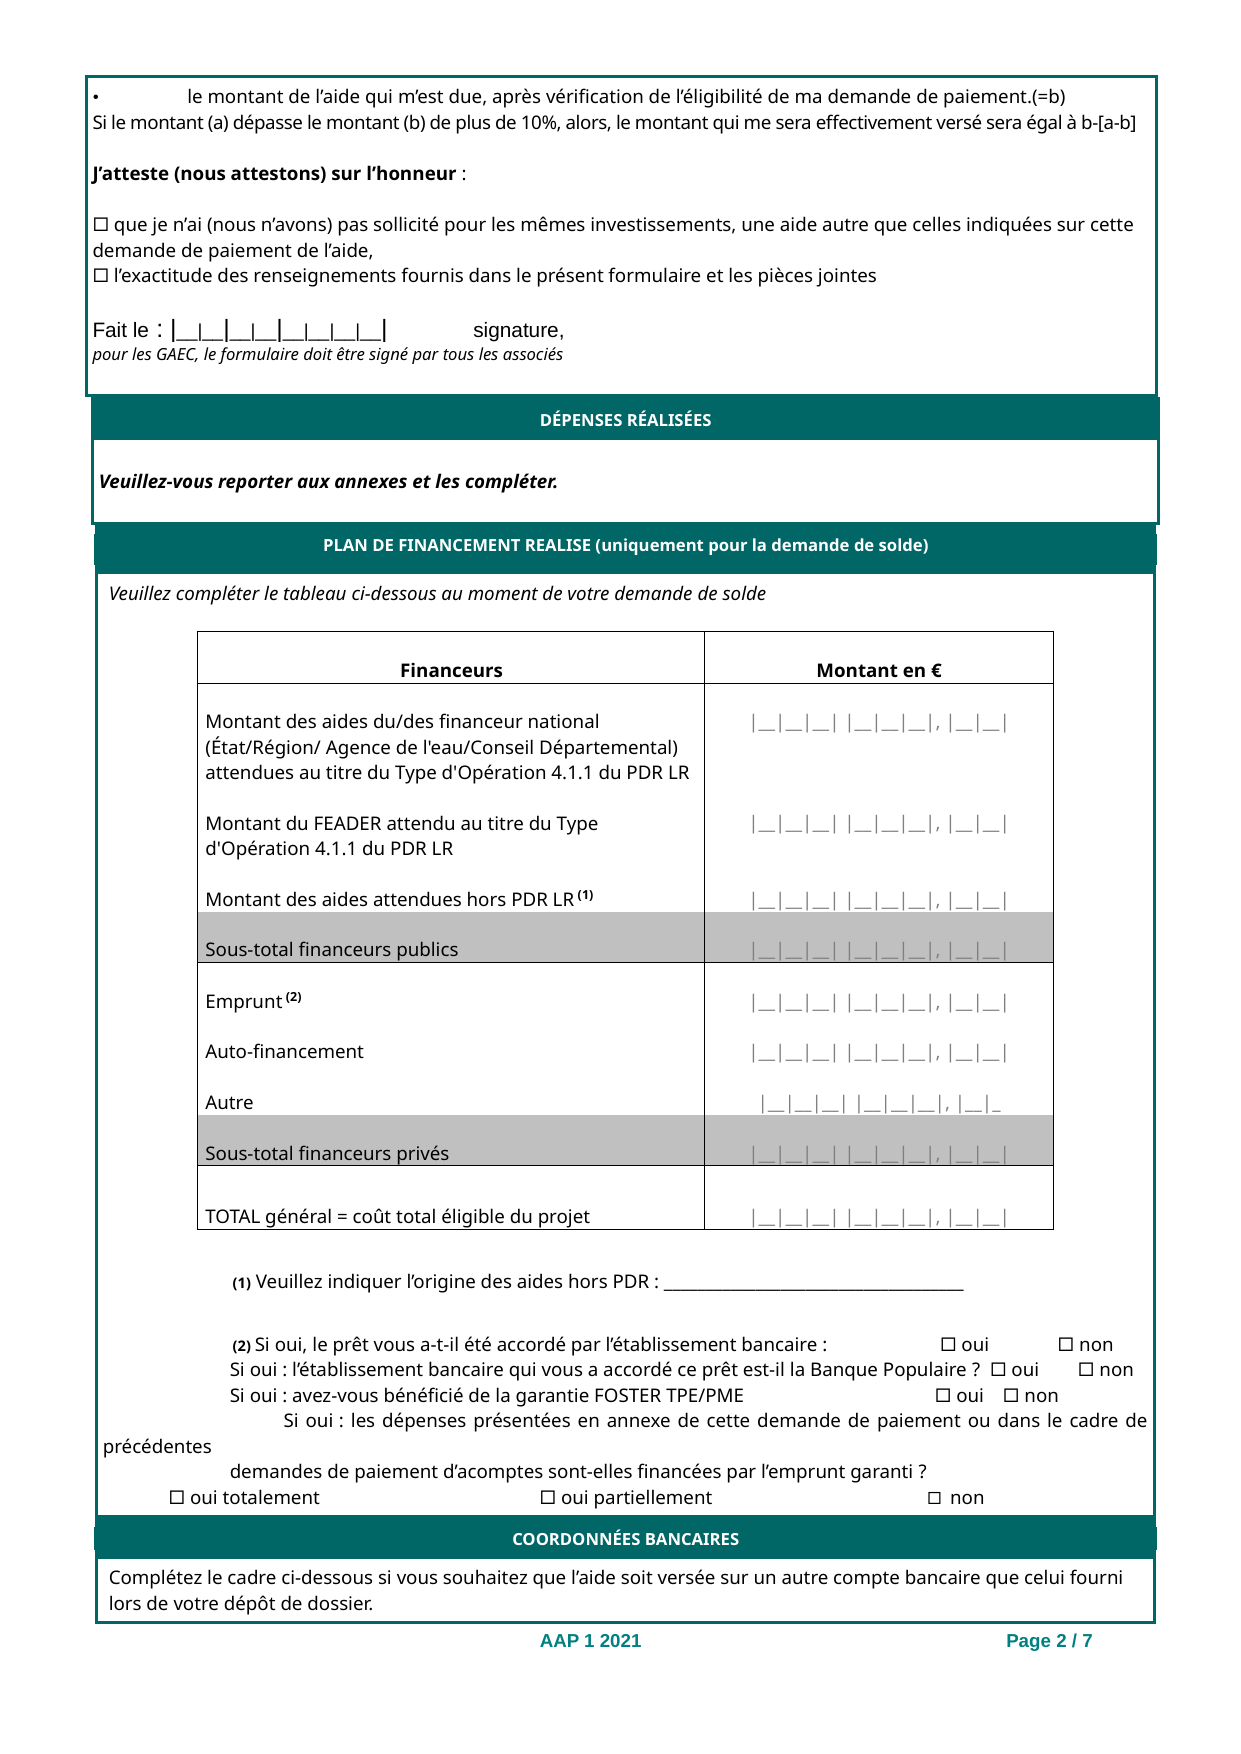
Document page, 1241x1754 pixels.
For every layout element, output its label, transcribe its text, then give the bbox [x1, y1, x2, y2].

table_cell |__|__|__| |__|__|__|, |__|__| [705, 1115, 1053, 1165]
table_cell Autre [198, 1064, 704, 1115]
table_cell |__|__|__| |__|__|__|, |__|__| [705, 861, 1053, 912]
table_cell Complétez le cadre ci-dessous si vous souhaitez que l’aide soit versée sur un autre compte bancaire que celui fourni lors de votre dépôt de dossier. [98, 1559, 1153, 1621]
table_cell Je soussigné (e)/ nous soussignés, Nom (s), Prénom (s) __________________________________________________________________________________  agissant en tant que personne physique ;  agissant en qualité d'exploitants associés du GAEC : ________________________________________________  représentant légal d'une personne morale : raison sociale : _________________________________________________ n° SIRET |__|__|__| |__|__|__| |__|__|__| |__|__|__|__|__| Je demande le versement des aides qui ont été accordées par la décision juridique qui m'a été adressée : Pour un projet bâtiment / biosécurité du PCAE classique :  d’un premier acompte  d’un deuxième acompte  d’un troisième acompte  du solde Pour un projet bâtiment / biosécurité du plan de relance Pacte BBEA :  d’un premier acompte  d’un deuxième acompte  d’un troisième acompte  du solde Montant des dépenses réalisées pour cette demande de paiement : _____________________________ € Dont : montant des dépenses éligibles présentées pour la demande de paiement : __________________ €  J’ai pris connaissance que j’encours des sanctions si je présente des dépenses qui ne sont pas éligibles (se reporter à l'article 3 de la décision juridique afin de connaître la nature des dépenses éligibles) Le service instructeur détermine sur la base des justificatifs que je présente : le montant de l’aide que je demande, basé seulement sur le contenu de cette demande de paiement de l’aide.(=a) le montant de l’aide qui m’est due, après vérification de l’éligibilité de ma demande de paiement.(=b) Si le montant (a) dépasse le montant (b) de plus de 10%, alors, le montant qui me sera effectivement versé sera égal à b-[a-b] J’atteste (nous attestons) sur l’honneur :  que je n’ai (nous n’avons) pas sollicité pour les mêmes investissements, une aide autre que celles indiquées sur cette demande de paiement de l’aide,  l’exactitude des renseignements fournis dans le présent formulaire et les pièces jointes Fait le : |__|__|__|__|__|__|__|__| signature, pour les GAEC, le formulaire doit être signé par tous les associés [88, 78, 1155, 393]
table_cell |__|__|__| |__|__|__|, |__|_ [705, 1064, 1053, 1115]
table_cell Veuillez compléter le tableau ci-dessous au moment de votre demande de solde (1) Veuillez indiquer l’origine des aides hors PDR : ____________________________________ (2) Si oui, le prêt vous a-t-il été accordé par l’établissement bancaire :  oui  non Si oui : l’établissement bancaire qui vous a accordé ce prêt est-il la Banque Populaire ?  oui  non Si oui : avez-vous bénéficié de la garantie FOSTER TPE/PME  oui  non Si oui : les dépenses présentées en annexe de cette demande de paiement ou dans le cadre de précédentes demandes de paiement d’acomptes sont-elles financées par l’emprunt garanti ?  oui totalement  oui partiellement non [98, 574, 1153, 1515]
table_header Dépenses Réalisées [94, 400, 1157, 437]
table_cell Coordonnées bancaires [98, 1519, 1153, 1556]
table_cell Montant des aides du/des financeur national (État/Région/ Agence de l'eau/Conseil Départemental) attendues au titre du Type d'Opération 4.1.1 du PDR LR Montant du FEADER attendu au titre du Type d'Opération 4.1.1 du PDR LR [198, 684, 704, 861]
table_cell |__|__|__| |__|__|__|, |__|__| [705, 912, 1053, 962]
table_cell TOTAL général = coût total éligible du projet [198, 1166, 704, 1229]
table_cell |__|__|__| |__|__|__|, |__|__| |__|__|__| |__|__|__|, |__|__| [705, 684, 1053, 861]
table_cell Emprunt (2) Auto-financement [198, 963, 704, 1064]
table_cell Sous-total financeurs privés [198, 1115, 704, 1165]
table_cell Montant des aides attendues hors PDR LR (1) [198, 861, 704, 912]
table_header Montant en € [705, 632, 1053, 682]
table_cell |__|__|__| |__|__|__|, |__|__| |__|__|__| |__|__|__|, |__|__| [705, 963, 1053, 1064]
table_cell PLAN DE FINANCEMENT REALISE (uniquement pour la demande de solde) [98, 525, 1153, 571]
table_cell Veuillez-vous reporter aux annexes et les compléter. [94, 440, 1157, 522]
table_header Financeurs [198, 632, 704, 682]
table_cell |__|__|__| |__|__|__|, |__|__| [705, 1166, 1053, 1229]
table_cell Sous-total financeurs publics [198, 912, 704, 962]
